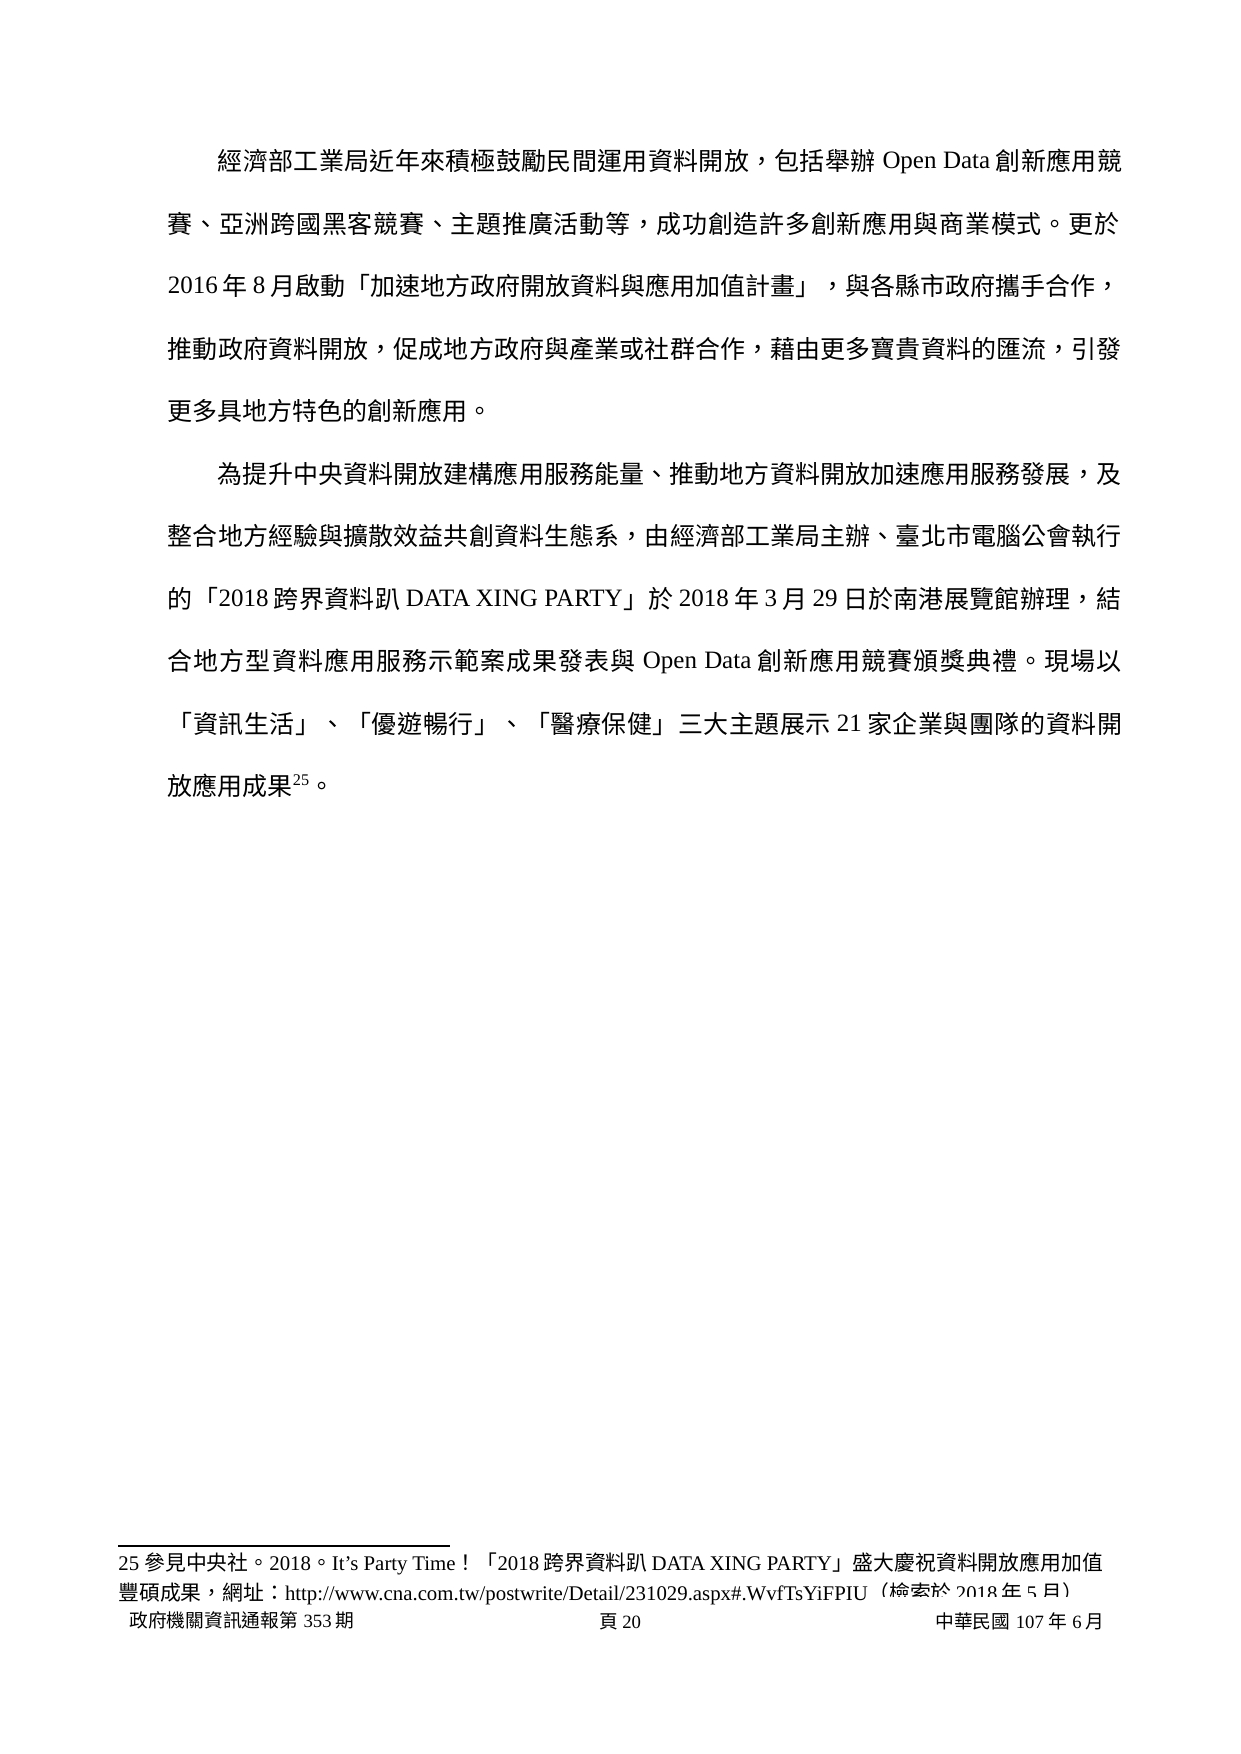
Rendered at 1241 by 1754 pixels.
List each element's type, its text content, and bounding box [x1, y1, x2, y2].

text 為提升中央資料開放建構應用服務能量、推動地方資料開放加速應用服務發展，及整合地方經驗與擴散效益共創資料生態系，由經濟部工業局主辦、臺北市電腦公會執行的「2018跨界資料趴DATA XING PARTY」於2018年3月29日於南港展覽館辦理，結合地方型資料應用服務示範案成果發表與Open Data創新應用競賽頒獎典禮。現場以「資訊生活」、「優遊暢行」、「醫療保健」三大主題展示21家企業與團隊的資料開放應用成果。 [168, 431, 1122, 806]
text 參見中央社。2018。It’s Party Time！「2018跨界資料趴DATA XING PARTY」盛大慶祝資料開放應用加值豐碩成果，網址：http://www.cna.com.tw/postwrite/Detail/231029.aspx#.WvfTsYiFPIU（檢索於2018年5月） [118, 1546, 1122, 1606]
text 經濟部工業局近年來積極鼓勵民間運用資料開放，包括舉辦Open Data創新應用競賽、亞洲跨國黑客競賽、主題推廣活動等，成功創造許多創新應用與商業模式。更於2016年8月啟動「加速地方政府開放資料與應用加值計畫」，與各縣市政府攜手合作，推動政府資料開放，促成地方政府與產業或社群合作，藉由更多寶貴資料的匯流，引發更多具地方特色的創新應用。 [168, 118, 1122, 431]
